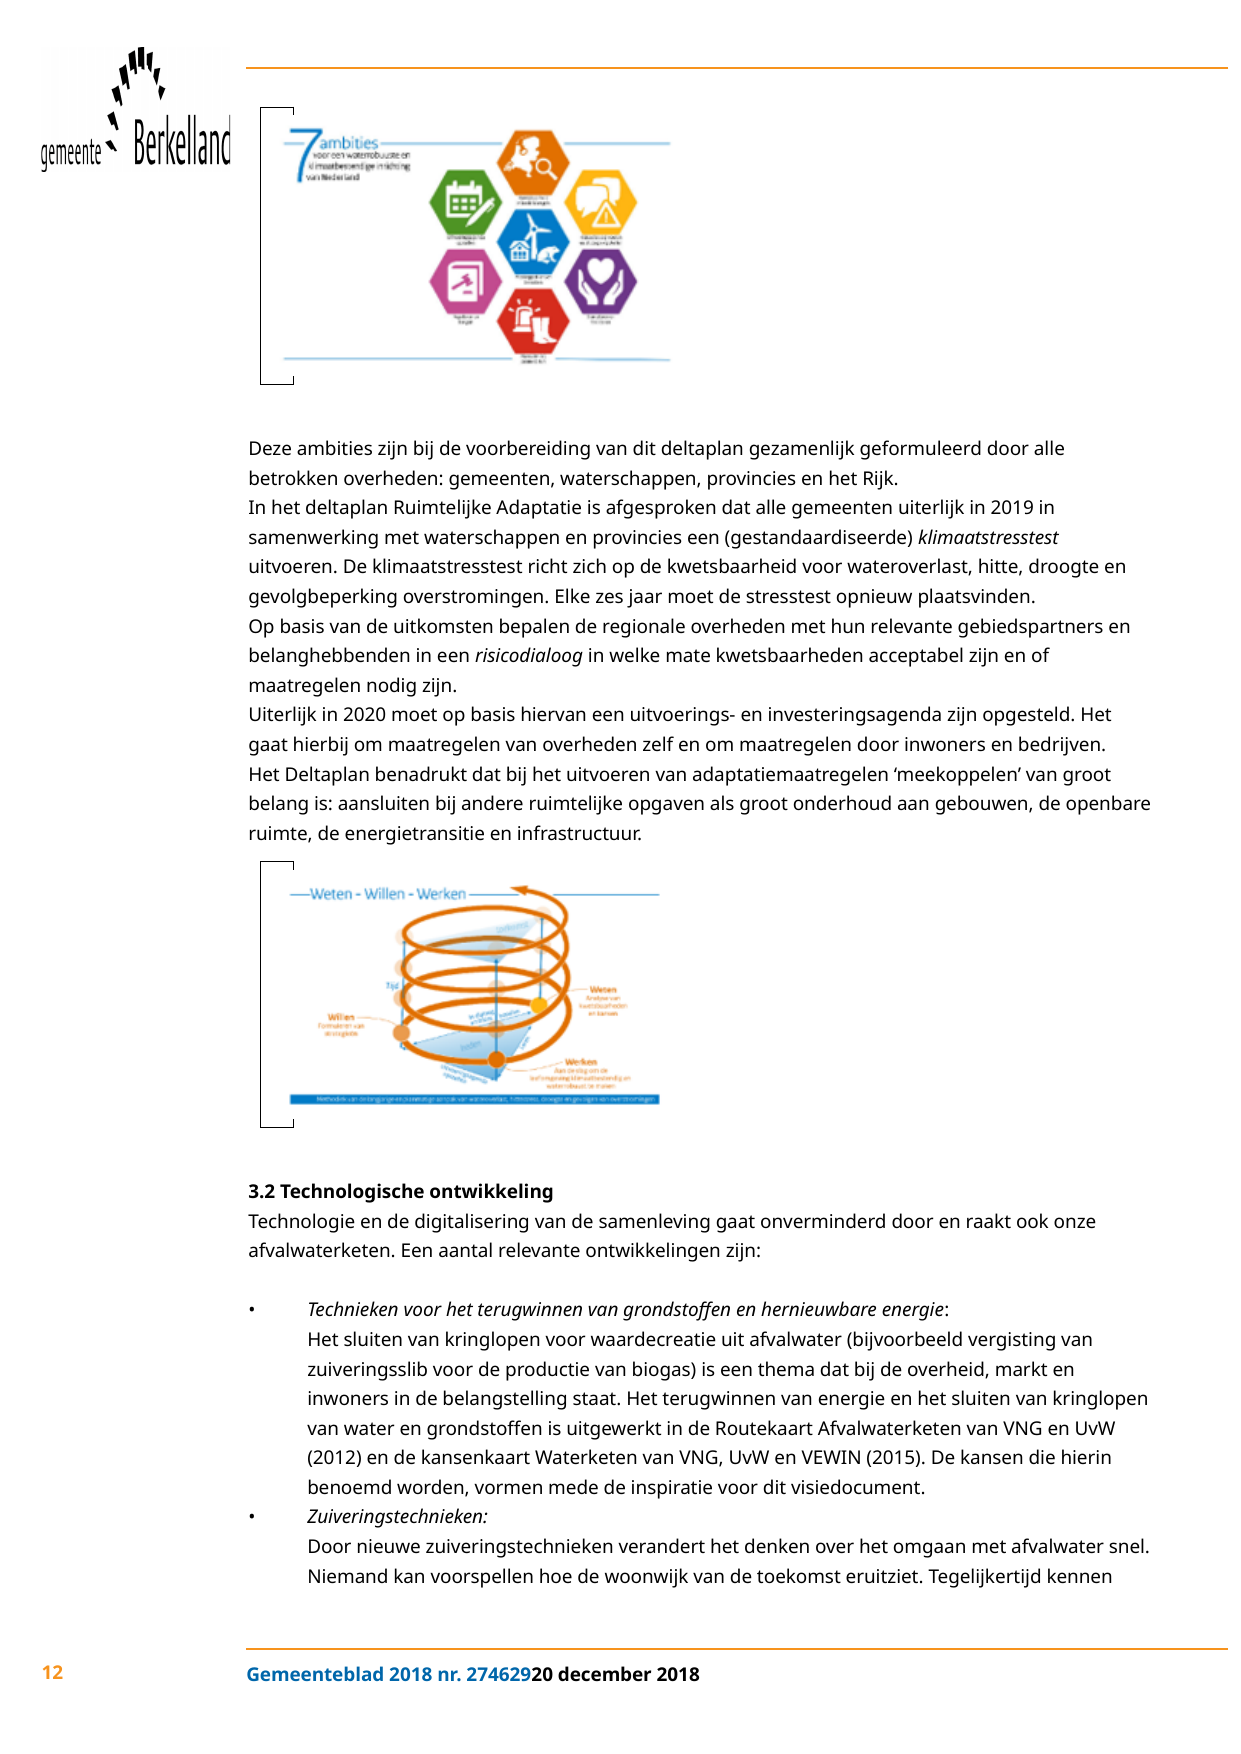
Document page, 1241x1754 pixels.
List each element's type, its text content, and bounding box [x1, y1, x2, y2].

list Zuiveringstechnieken: [248, 1504, 1152, 1529]
text Technologie en de digitalisering van de samenleving gaat onverminderd door en raakt ook onze afvalwaterketen. Een aantal relevante ontwikkelingen zijn: [248, 1208, 1152, 1263]
picture [268, 115, 683, 376]
text Het Deltaplan benadrukt dat bij het uitvoeren van adaptatiemaatregelen ‘meekoppelen’ van groot belang is: aansluiten bij andere ruimtelijke opgaven als groot onderhoud aan gebouwen, de openbare ruimte, de energietransitie en infrastructuur. [248, 761, 1152, 846]
text 3.2 Technologische ontwikkeling [248, 1178, 1152, 1204]
text Deze ambities zijn bij de voorbereiding van dit deltaplan gezamenlijk geformuleerd door alle betrokken overheden: gemeenten, waterschappen, provincies en het Rijk. [248, 435, 1152, 491]
text Op basis van de uitkomsten bepalen de regionale overheden met hun relevante gebiedspartners en belanghebbenden in een risicodialoog in welke mate kwetsbaarheden acceptabel zijn en of maatregelen nodig zijn. [248, 613, 1152, 698]
list Technieken voor het terugwinnen van grondstoffen en hernieuwbare energie: [248, 1297, 1152, 1322]
text Uiterlijk in 2020 moet op basis hiervan een uitvoerings- en investeringsagenda zijn opgesteld. Het gaat hierbij om maatregelen van overheden zelf en om maatregelen door inwoners en bedrijven. [248, 702, 1152, 757]
list Door nieuwe zuiveringstechnieken verandert het denken over het omgaan met afvalwater snel. Niemand kan voorspellen hoe de woonwijk van de toekomst eruitziet. Tegelijkertijd kennen [248, 1533, 1152, 1588]
text In het deltaplan Ruimtelijke Adaptatie is afgesproken dat alle gemeenten uiterlijk in 2019 in samenwerking met waterschappen en provincies een (gestandaardiseerde) klimaatstresstest uitvoeren. De klimaatstresstest richt zich op de kwetsbaarheid voor wateroverlast, hitte, droogte en gevolgbeperking overstromingen. Elke zes jaar moet de stresstest opnieuw plaatsvinden. [248, 494, 1152, 609]
picture [41, 47, 231, 172]
picture [268, 870, 683, 1119]
list Het sluiten van kringlopen voor waardecreatie uit afvalwater (bijvoorbeeld vergisting van zuiveringsslib voor de productie van biogas) is een thema dat bij de overheid, markt en inwoners in de belangstelling staat. Het terugwinnen van energie en het sluiten van kringlopen van water en grondstoffen is uitgewerkt in de Routekaart Afvalwaterketen van VNG en UvW (2012) en de kansenkaart Waterketen van VNG, UvW en VEWIN (2015). De kansen die hierin benoemd worden, vormen mede de inspiratie voor dit visiedocument. [248, 1326, 1152, 1500]
